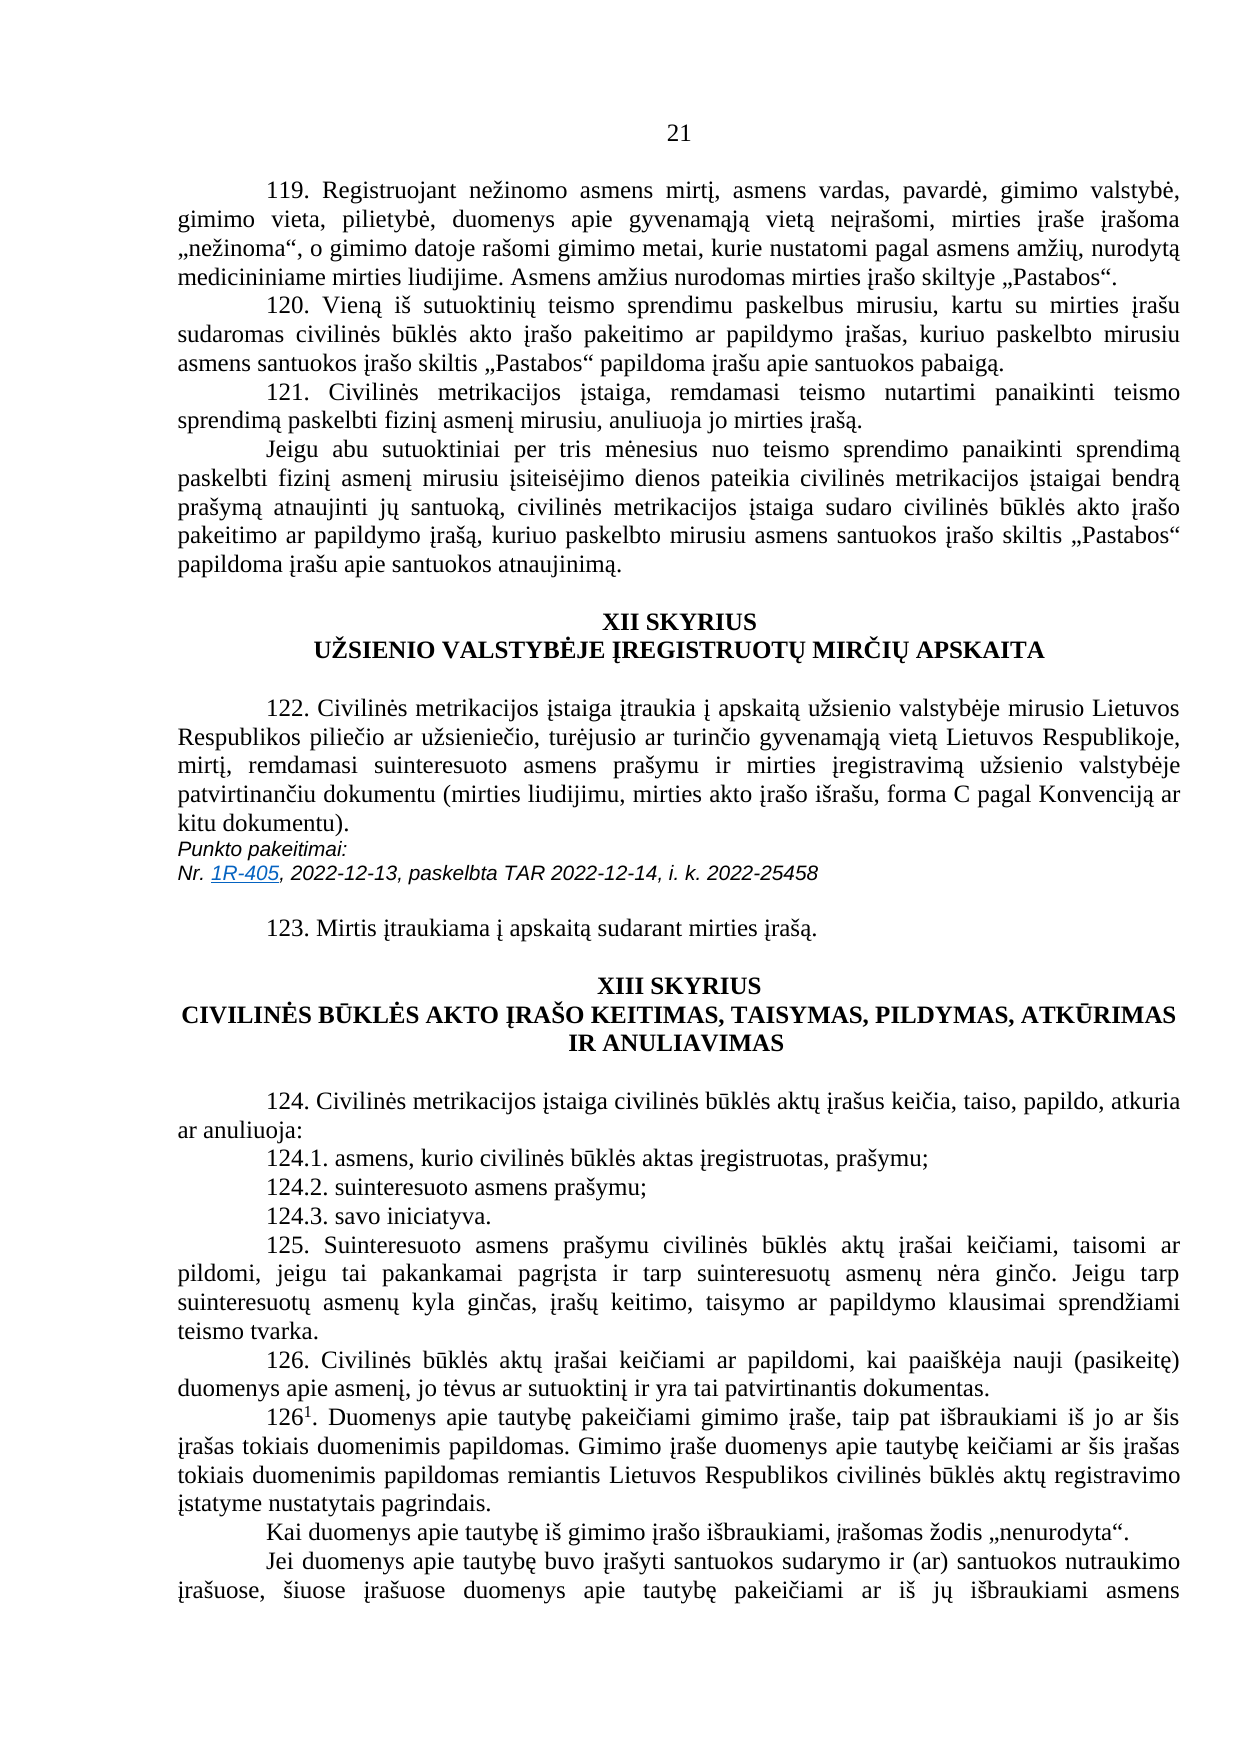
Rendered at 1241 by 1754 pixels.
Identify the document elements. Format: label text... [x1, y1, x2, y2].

text CIVILINĖS BŪKLĖS AKTO ĮRAŠO KEITIMAS, TAISYMAS, PILDYMAS, ATKŪRIMAS IR ANULIAVIMAS [177, 1000, 1181, 1057]
text 123. Mirtis įtraukiama į apskaitą sudarant mirties įrašą. [177, 913, 1181, 942]
text Jeigu abu sutuoktiniai per tris mėnesius nuo teismo sprendimo panaikinti sprendimą paskelbti fizinį asmenį mirusiu įsiteisėjimo dienos pateikia civilinės metrikacijos įstaigai bendrą prašymą atnaujinti jų santuoką, civilinės metrikacijos įstaiga sudaro civilinės būklės akto įrašo pakeitimo ar papildymo įrašą, kuriuo paskelbto mirusiu asmens santuokos įrašo skiltis „Pastabos“ papildoma įrašu apie santuokos atnaujinimą. [177, 434, 1181, 578]
text 124.1. asmens, kurio civilinės būklės aktas įregistruotas, prašymu; [177, 1143, 1181, 1172]
text 124.2. suinteresuoto asmens prašymu; [177, 1172, 1181, 1201]
text XIII SKYRIUS [177, 971, 1181, 1000]
text UŽSIENIO VALSTYBĖJE ĮREGISTRUOTŲ MIRČIŲ APSKAITA [177, 636, 1181, 664]
text 121. Civilinės metrikacijos įstaiga, remdamasi teismo nutartimi panaikinti teismo sprendimą paskelbti fizinį asmenį mirusiu, anuliuoja jo mirties įrašą. [177, 377, 1181, 434]
text 126. Civilinės būklės aktų įrašai keičiami ar papildomi, kai paaiškėja nauji (pasikeitę) duomenys apie asmenį, jo tėvus ar sutuoktinį ir yra tai patvirtinantis dokumentas. [177, 1345, 1181, 1402]
text Nr. 1R-405, 2022-12-13, paskelbta TAR 2022-12-14, i. k. 2022-25458 [177, 861, 1181, 885]
text XII SKYRIUS [177, 607, 1181, 636]
text 120. Vieną iš sutuoktinių teismo sprendimu paskelbus mirusiu, kartu su mirties įrašu sudaromas civilinės būklės akto įrašo pakeitimo ar papildymo įrašas, kuriuo paskelbto mirusiu asmens santuokos įrašo skiltis „Pastabos“ papildoma įrašu apie santuokos pabaigą. [177, 291, 1181, 377]
text Kai duomenys apie tautybę iš gimimo įrašo išbraukiami, įrašomas žodis „nenurodyta“. [177, 1517, 1181, 1546]
text 124.3. savo iniciatyva. [177, 1201, 1181, 1230]
text Punkto pakeitimai: [177, 837, 1181, 861]
text 122. Civilinės metrikacijos įstaiga įtraukia į apskaitą užsienio valstybėje mirusio Lietuvos Respublikos piliečio ar užsieniečio, turėjusio ar turinčio gyvenamąją vietą Lietuvos Respublikoje, mirtį, remdamasi suinteresuoto asmens prašymu ir mirties įregistravimą užsienio valstybėje patvirtinančiu dokumentu (mirties liudijimu, mirties akto įrašo išrašu, forma C pagal Konvenciją ar kitu dokumentu). [177, 693, 1181, 837]
text 1261. Duomenys apie tautybę pakeičiami gimimo įraše, taip pat išbraukiami iš jo ar šis įrašas tokiais duomenimis papildomas. Gimimo įraše duomenys apie tautybę keičiami ar šis įrašas tokiais duomenimis papildomas remiantis Lietuvos Respublikos civilinės būklės aktų registravimo įstatyme nustatytais pagrindais. [177, 1402, 1181, 1517]
text 119. Registruojant nežinomo asmens mirtį, asmens vardas, pavardė, gimimo valstybė, gimimo vieta, pilietybė, duomenys apie gyvenamąją vietą neįrašomi, mirties įraše įrašoma „nežinoma“, o gimimo datoje rašomi gimimo metai, kurie nustatomi pagal asmens amžių, nurodytą medicininiame mirties liudijime. Asmens amžius nurodomas mirties įrašo skiltyje „Pastabos“. [177, 176, 1181, 291]
text 125. Suinteresuoto asmens prašymu civilinės būklės aktų įrašai keičiami, taisomi ar pildomi, jeigu tai pakankamai pagrįsta ir tarp suinteresuotų asmenų nėra ginčo. Jeigu tarp suinteresuotų asmenų kyla ginčas, įrašų keitimo, taisymo ar papildymo klausimai sprendžiami teismo tvarka. [177, 1230, 1181, 1345]
text Jei duomenys apie tautybę buvo įrašyti santuokos sudarymo ir (ar) santuokos nutraukimo įrašuose, šiuose įrašuose duomenys apie tautybę pakeičiami ar iš jų išbraukiami asmens [177, 1546, 1181, 1603]
text 124. Civilinės metrikacijos įstaiga civilinės būklės aktų įrašus keičia, taiso, papildo, atkuria ar anuliuoja: [177, 1086, 1181, 1143]
